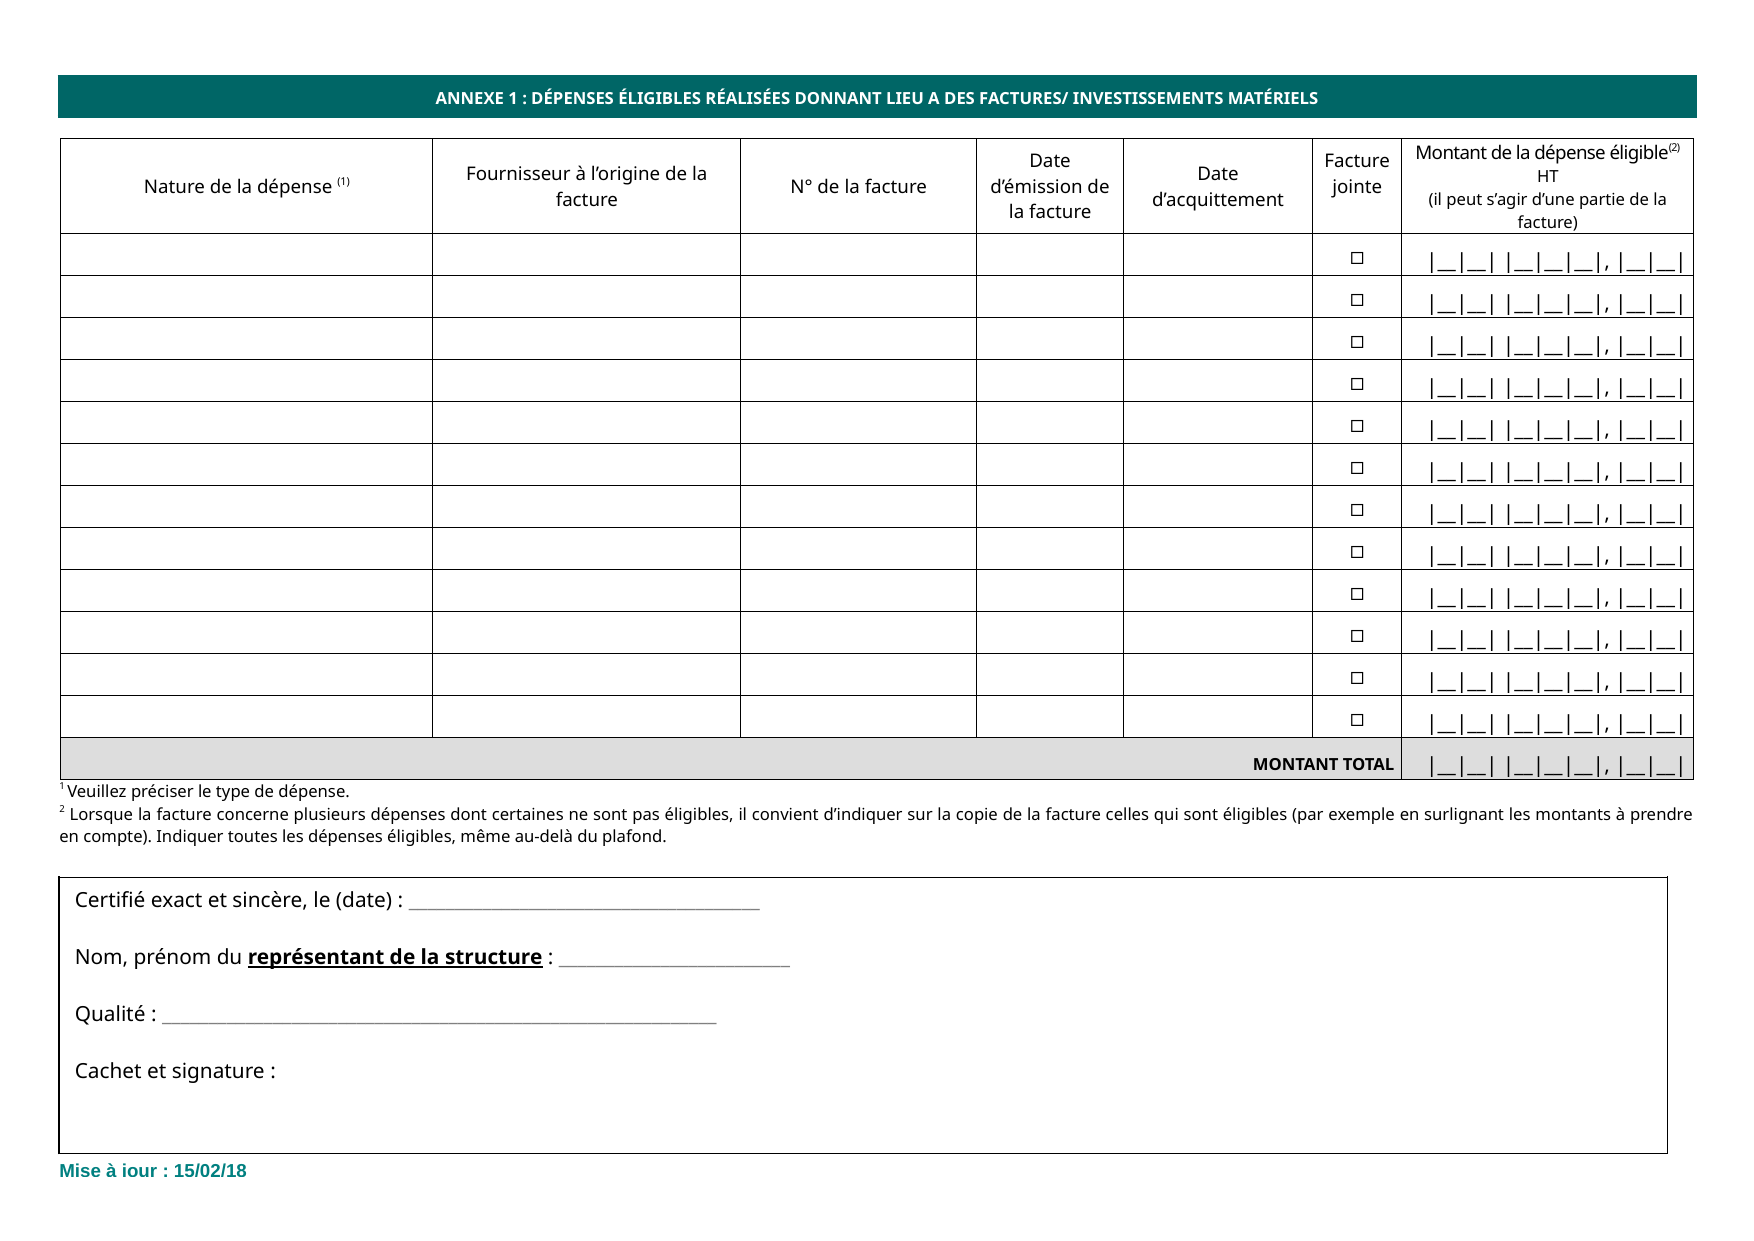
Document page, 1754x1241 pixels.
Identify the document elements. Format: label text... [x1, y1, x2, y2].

table_header Date d’émission de la facture [977, 139, 1123, 233]
table_cell [1124, 360, 1312, 401]
table_cell [433, 360, 740, 401]
table_cell  [1313, 234, 1401, 275]
table_cell |__|__| |__|__|__|, |__|__| [1402, 234, 1693, 275]
table_cell [61, 486, 432, 527]
table_cell [1124, 276, 1312, 317]
table_cell [433, 612, 740, 653]
table_cell |__|__| |__|__|__|, |__|__| [1402, 444, 1693, 485]
table_cell |__|__| |__|__|__|, |__|__| [1402, 276, 1693, 317]
table_cell [1124, 234, 1312, 275]
table_cell [977, 234, 1123, 275]
table_cell [433, 318, 740, 359]
table_cell [61, 234, 432, 275]
table_cell [433, 234, 740, 275]
table_cell [1124, 528, 1312, 569]
table_cell [977, 654, 1123, 695]
table_cell [61, 612, 432, 653]
table_cell [1124, 444, 1312, 485]
table_cell [1124, 402, 1312, 443]
text Certifié exact et sincère, le (date) : ______________________________________ [74, 885, 1651, 914]
table_cell [61, 360, 432, 401]
table_cell [61, 654, 432, 695]
table_cell [741, 696, 976, 737]
table_cell [741, 528, 976, 569]
table_cell [61, 444, 432, 485]
text 1 Veuillez préciser le type de dépense. [59, 780, 1695, 802]
table_cell |__|__| |__|__|__|, |__|__| [1402, 360, 1693, 401]
table_cell |__|__| |__|__|__|, |__|__| [1402, 570, 1693, 611]
table_cell [61, 318, 432, 359]
table_cell [61, 528, 432, 569]
table_cell [977, 360, 1123, 401]
table_cell [433, 444, 740, 485]
table_header N° de la facture [741, 139, 976, 233]
table_header Nature de la dépense (1) [61, 139, 432, 233]
table_cell [977, 276, 1123, 317]
table_cell [741, 402, 976, 443]
table_cell |__|__| |__|__|__|, |__|__| [1402, 696, 1693, 737]
table_cell |__|__| |__|__|__|, |__|__| [1402, 612, 1693, 653]
table_cell [433, 276, 740, 317]
table_cell  [1313, 486, 1401, 527]
table_cell [741, 444, 976, 485]
table_header Fournisseur à l’origine de la facture [433, 139, 740, 233]
table_cell [977, 402, 1123, 443]
table_header ANNEXE 1 : Dépenses éligibles réalisées donnant lieu a des factures/ investissements matériels [61, 78, 1693, 115]
table_cell [433, 402, 740, 443]
table_cell [977, 528, 1123, 569]
table_cell |__|__| |__|__|__|, |__|__| [1402, 486, 1693, 527]
table_cell [977, 570, 1123, 611]
table_cell [1124, 570, 1312, 611]
table_header Date d’acquittement [1124, 139, 1312, 233]
table_cell |__|__| |__|__|__|, |__|__| [1402, 318, 1693, 359]
table_cell [433, 486, 740, 527]
table_header Montant de la dépense éligible(2) HT (il peut s’agir d’une partie de la facture) [1402, 139, 1693, 233]
table_cell [977, 444, 1123, 485]
table_cell [433, 654, 740, 695]
table_cell [977, 318, 1123, 359]
table_cell [741, 360, 976, 401]
text Nom, prénom du représentant de la structure : _________________________ [74, 942, 1651, 971]
text 2 Lorsque la facture concerne plusieurs dépenses dont certaines ne sont pas éligibles, il convient d’indiquer sur la copie de la facture celles qui sont éligibles (par exemple en surlignant les montants à prendre en compte). Indiquer toutes les dépenses éligibles, même au-delà du plafond. [59, 802, 1695, 848]
table_cell  [1313, 528, 1401, 569]
table_cell [977, 612, 1123, 653]
table_cell  [1313, 360, 1401, 401]
table_header Facture jointe [1313, 139, 1401, 233]
table_cell |__|__| |__|__|__|, |__|__| [1402, 738, 1693, 779]
table_cell [741, 654, 976, 695]
table_cell  [1313, 318, 1401, 359]
table_cell  [1313, 444, 1401, 485]
table_cell [741, 318, 976, 359]
table_cell  [1313, 654, 1401, 695]
table_cell [61, 570, 432, 611]
table_cell [1124, 318, 1312, 359]
table_cell [741, 612, 976, 653]
table_cell  [1313, 276, 1401, 317]
table_cell [61, 276, 432, 317]
table_cell  [1313, 612, 1401, 653]
text Cachet et signature : [74, 1056, 1651, 1084]
table_cell [977, 486, 1123, 527]
table_cell [1124, 654, 1312, 695]
table_cell [1124, 696, 1312, 737]
table_cell  [1313, 402, 1401, 443]
table_cell |__|__| |__|__|__|, |__|__| [1402, 528, 1693, 569]
table_cell [433, 528, 740, 569]
table_cell  [1313, 696, 1401, 737]
table_cell |__|__| |__|__|__|, |__|__| [1402, 654, 1693, 695]
table_cell  [1313, 570, 1401, 611]
table_cell [741, 486, 976, 527]
table_cell [1124, 486, 1312, 527]
table_cell MONTANT TOTAL [61, 738, 1401, 779]
table_cell [741, 570, 976, 611]
table_cell [61, 696, 432, 737]
table_cell [977, 696, 1123, 737]
text Qualité : ____________________________________________________________ [74, 999, 1651, 1028]
table_cell |__|__| |__|__|__|, |__|__| [1402, 402, 1693, 443]
table_cell [433, 696, 740, 737]
table_cell [1124, 612, 1312, 653]
table_cell [433, 570, 740, 611]
table_cell [741, 276, 976, 317]
table_cell [61, 402, 432, 443]
table_cell [741, 234, 976, 275]
